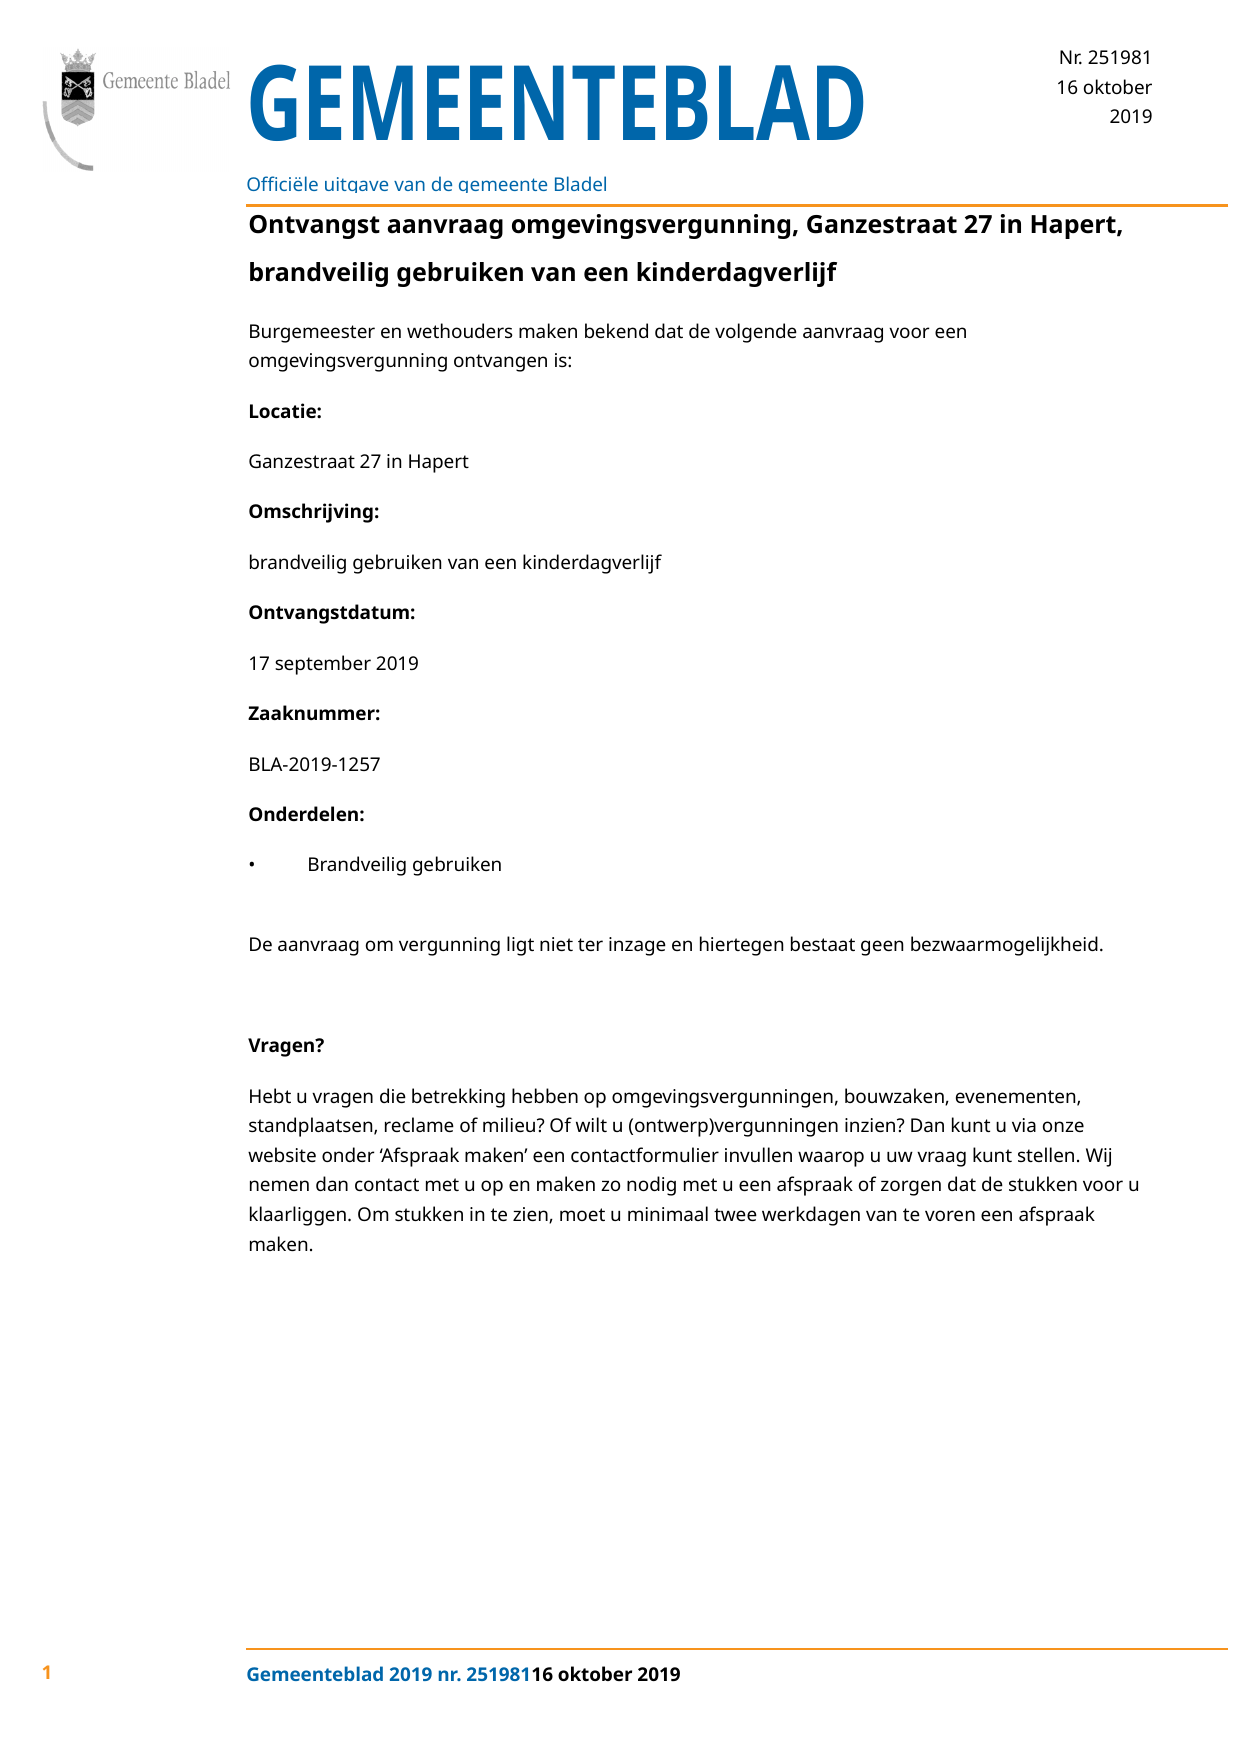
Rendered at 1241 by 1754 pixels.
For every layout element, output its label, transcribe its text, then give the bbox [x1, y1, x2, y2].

text 17 september 2019 [248, 650, 1152, 676]
text Ganzestraat 27 in Hapert [248, 448, 1152, 474]
text Zaaknummer: [248, 700, 1152, 726]
text Burgemeester en wethouders maken bekend dat de volgende aanvraag voor een omgevingsvergunning ontvangen is: [248, 318, 1152, 373]
text De aanvraag om vergunning ligt niet ter inzage en hiertegen bestaat geen bezwaarmogelijkheid. [248, 932, 1152, 957]
text Vragen? [248, 1032, 1152, 1058]
text Onderdelen: [248, 801, 1152, 827]
text Omschrijving: [248, 499, 1152, 524]
text Locatie: [248, 398, 1152, 424]
text Ontvangstdatum: [248, 599, 1152, 625]
list Brandveilig gebruiken [248, 852, 1152, 877]
text BLA-2019-1257 [248, 751, 1152, 777]
text brandveilig gebruiken van een kinderdagverlijf [248, 549, 1152, 575]
picture [41, 47, 231, 172]
text Hebt u vragen die betrekking hebben op omgevingsvergunningen, bouwzaken, evenementen, standplaatsen, reclame of milieu? Of wilt u (ontwerp)vergunningen inzien? Dan kunt u via onze website onder ‘Afspraak maken’ een contactformulier invullen waarop u uw vraag kunt stellen. Wij nemen dan contact met u op en maken zo nodig met u een afspraak of zorgen dat de stukken voor u klaarliggen. Om stukken in te zien, moet u minimaal twee werkdagen van te voren een afspraak maken. [248, 1083, 1152, 1257]
text Ontvangst aanvraag omgevingsvergunning, Ganzestraat 27 in Hapert, brandveilig gebruiken van een kinderdagverlijf [248, 207, 1152, 288]
